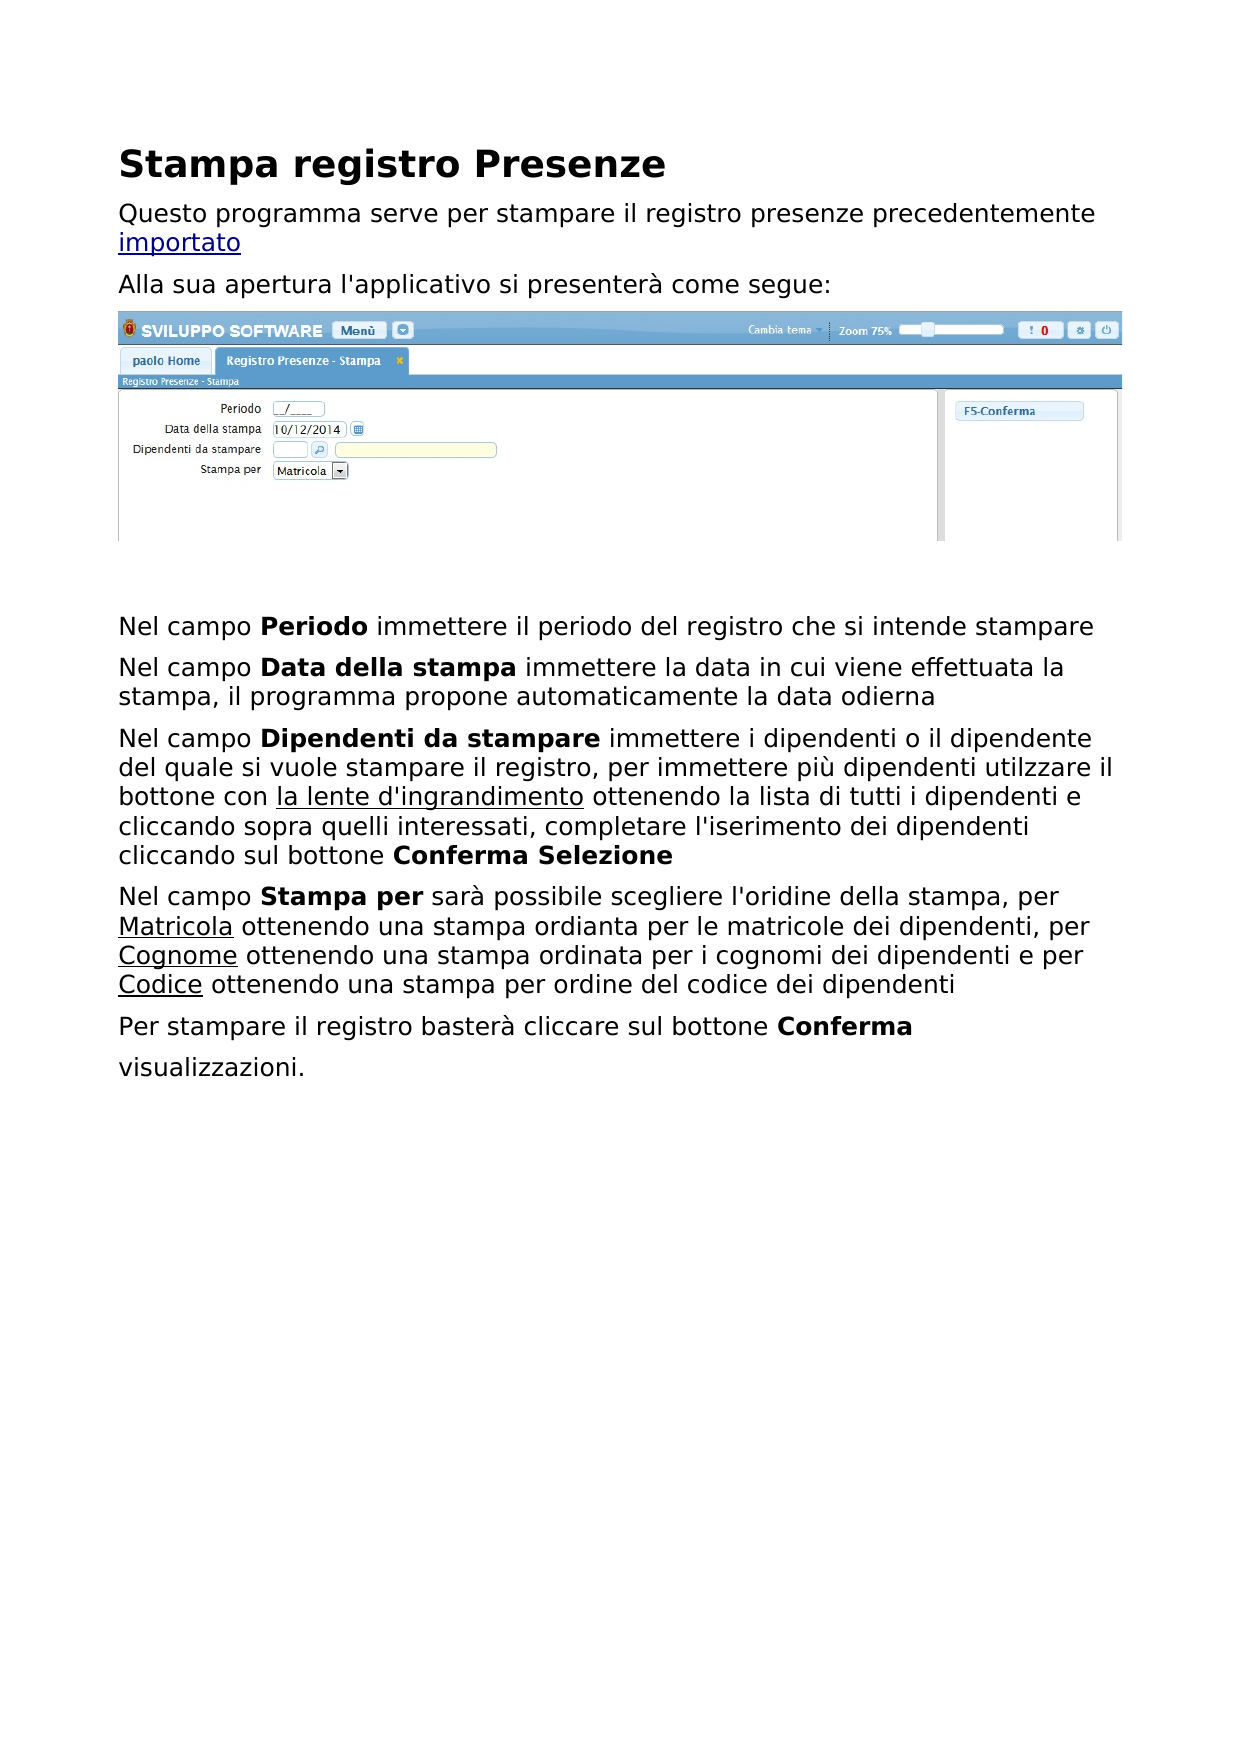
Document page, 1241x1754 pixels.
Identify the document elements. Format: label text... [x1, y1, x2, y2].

text Nel campo Dipendenti da stampare immettere i dipendenti o il dipendente del quale si vuole stampare il registro, per immettere più dipendenti utilzzare il bottone con la lente d'ingrandimento ottenendo la lista di tutti i dipendenti e cliccando sopra quelli interessati, completare l'iserimento dei dipendenti cliccando sul bottone Conferma Selezione [118, 724, 1122, 870]
text Questo programma serve per stampare il registro presenze precedentemente importato [118, 199, 1122, 258]
subtitle Stampa registro Presenze [118, 143, 1122, 187]
text visualizzazioni. [118, 1053, 1122, 1083]
picture [118, 311, 1123, 541]
text Per stampare il registro basterà cliccare sul bottone Conferma [118, 1012, 1122, 1041]
text Alla sua apertura l'applicativo si presenterà come segue: [118, 270, 1122, 299]
text Nel campo Stampa per sarà possibile scegliere l'oridine della stampa, per Matricola ottenendo una stampa ordianta per le matricole dei dipendenti, per Cognome ottenendo una stampa ordinata per i cognomi dei dipendenti e per Codice ottenendo una stampa per ordine del codice dei dipendenti [118, 883, 1122, 999]
text Nel campo Data della stampa immettere la data in cui viene effettuata la stampa, il programma propone automaticamente la data odierna [118, 653, 1122, 712]
text Nel campo Periodo immettere il periodo del registro che si intende stampare [118, 612, 1122, 641]
